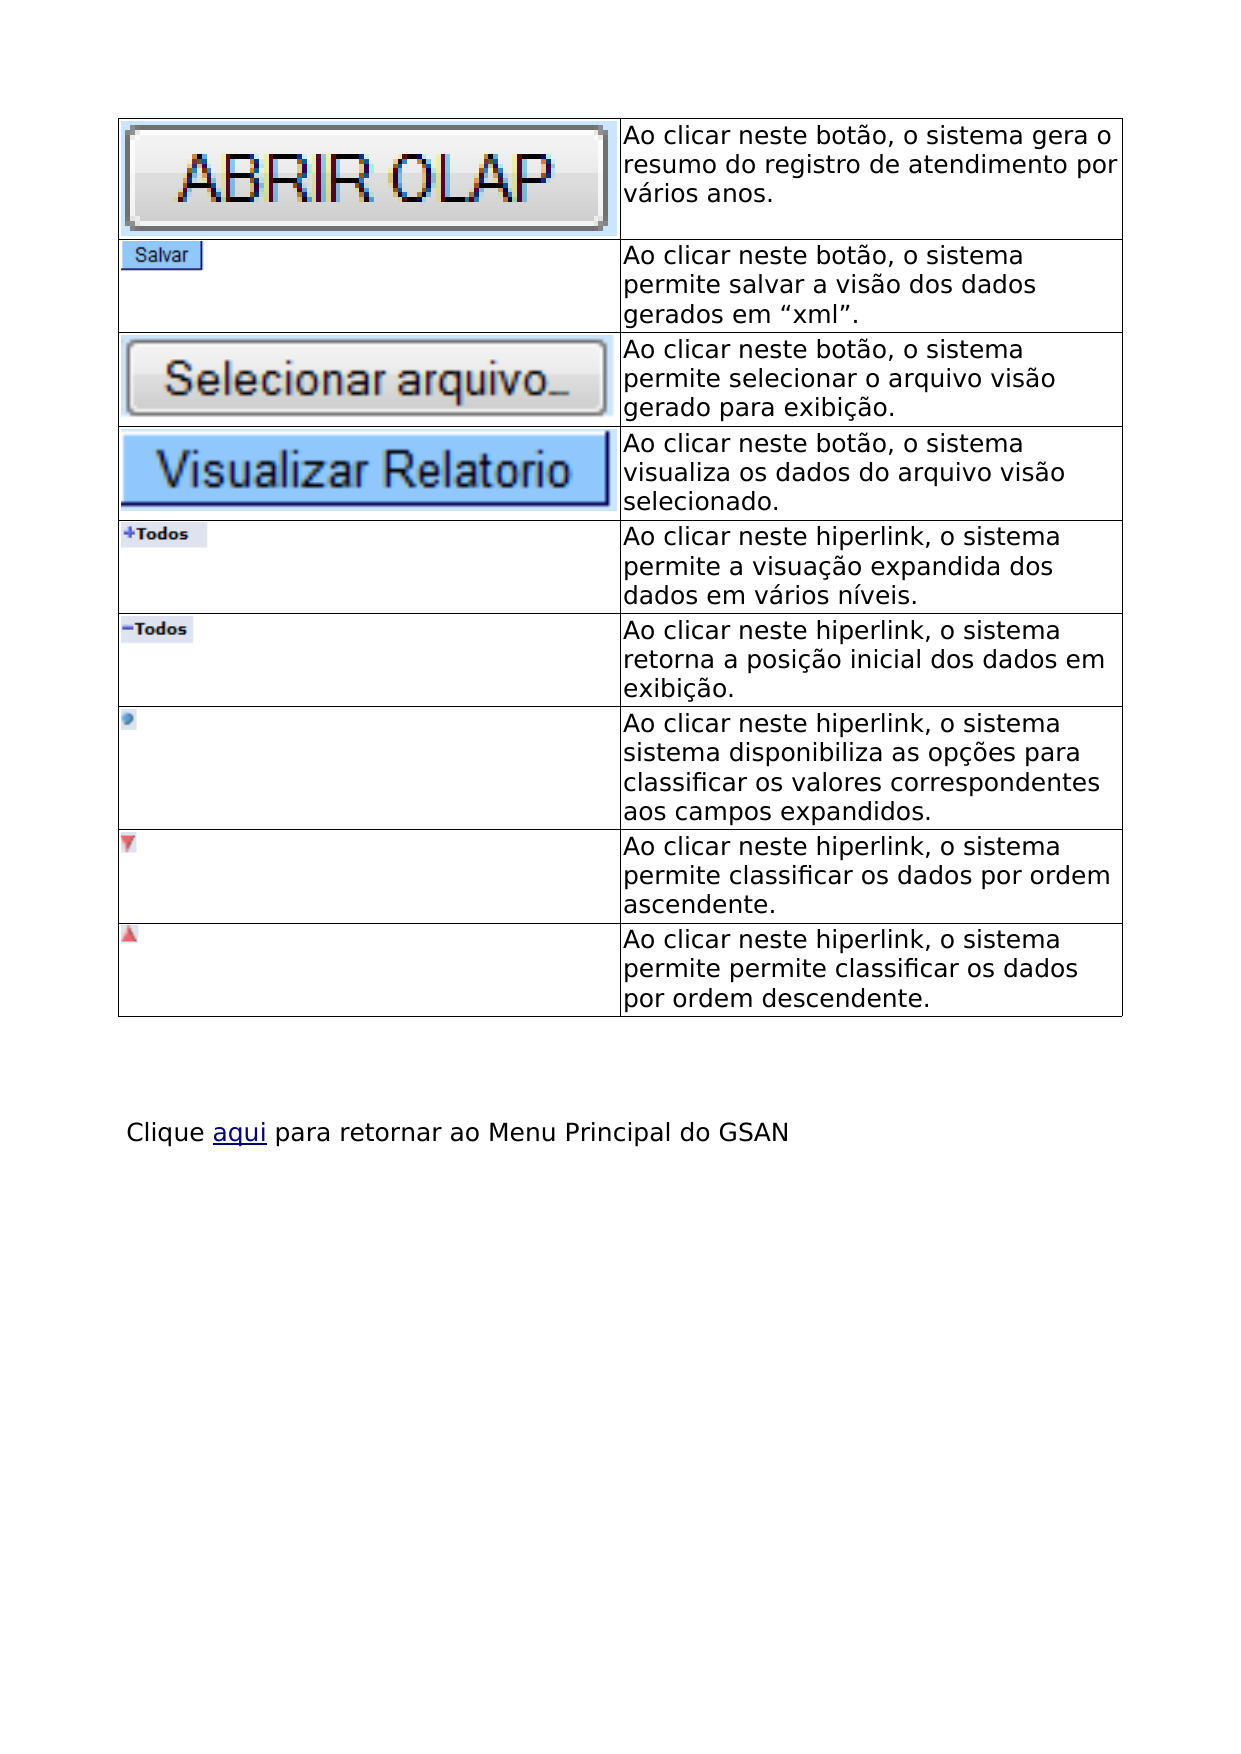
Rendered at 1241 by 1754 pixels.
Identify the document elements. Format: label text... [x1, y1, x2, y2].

picture [121, 709, 137, 730]
table_cell Ao clicar neste botão, o sistema gera o resumo do registro de atendimento por vários anos. [621, 119, 1122, 238]
table_cell Ao clicar neste hiperlink, o sistema permite permite classificar os dados por ordem descendente. [621, 924, 1122, 1016]
table_cell Ao clicar neste hiperlink, o sistema permite classificar os dados por ordem ascendente. [621, 830, 1122, 922]
picture [121, 925, 140, 945]
table_cell Ao clicar neste hiperlink, o sistema sistema disponibiliza as opções para classificar os valores correspondentes aos campos expandidos. [621, 707, 1122, 829]
table_cell [119, 924, 620, 1016]
picture [121, 241, 204, 272]
picture [121, 616, 195, 645]
picture [121, 121, 618, 236]
table_cell Ao clicar neste botão, o sistema permite salvar a visão dos dados gerados em “xml”. [621, 240, 1122, 332]
text Clique aqui para retornar ao Menu Principal do GSAN [118, 1031, 1122, 1147]
picture [121, 522, 209, 551]
table_cell [119, 707, 620, 829]
table_cell [119, 521, 620, 613]
table_cell Ao clicar neste botão, o sistema permite selecionar o arquivo visão gerado para exibição. [621, 333, 1122, 426]
table_cell [119, 614, 620, 706]
picture [121, 429, 618, 511]
picture [121, 335, 618, 424]
table_cell Ao clicar neste botão, o sistema visualiza os dados do arquivo visão selecionado. [621, 427, 1122, 519]
table_cell [119, 240, 620, 332]
table_cell Ao clicar neste hiperlink, o sistema retorna a posição inicial dos dados em exibição. [621, 614, 1122, 706]
table_cell Ao clicar neste hiperlink, o sistema permite a visuação expandida dos dados em vários níveis. [621, 521, 1122, 613]
table_cell [119, 830, 620, 922]
picture [121, 832, 140, 856]
table_cell [119, 427, 620, 519]
